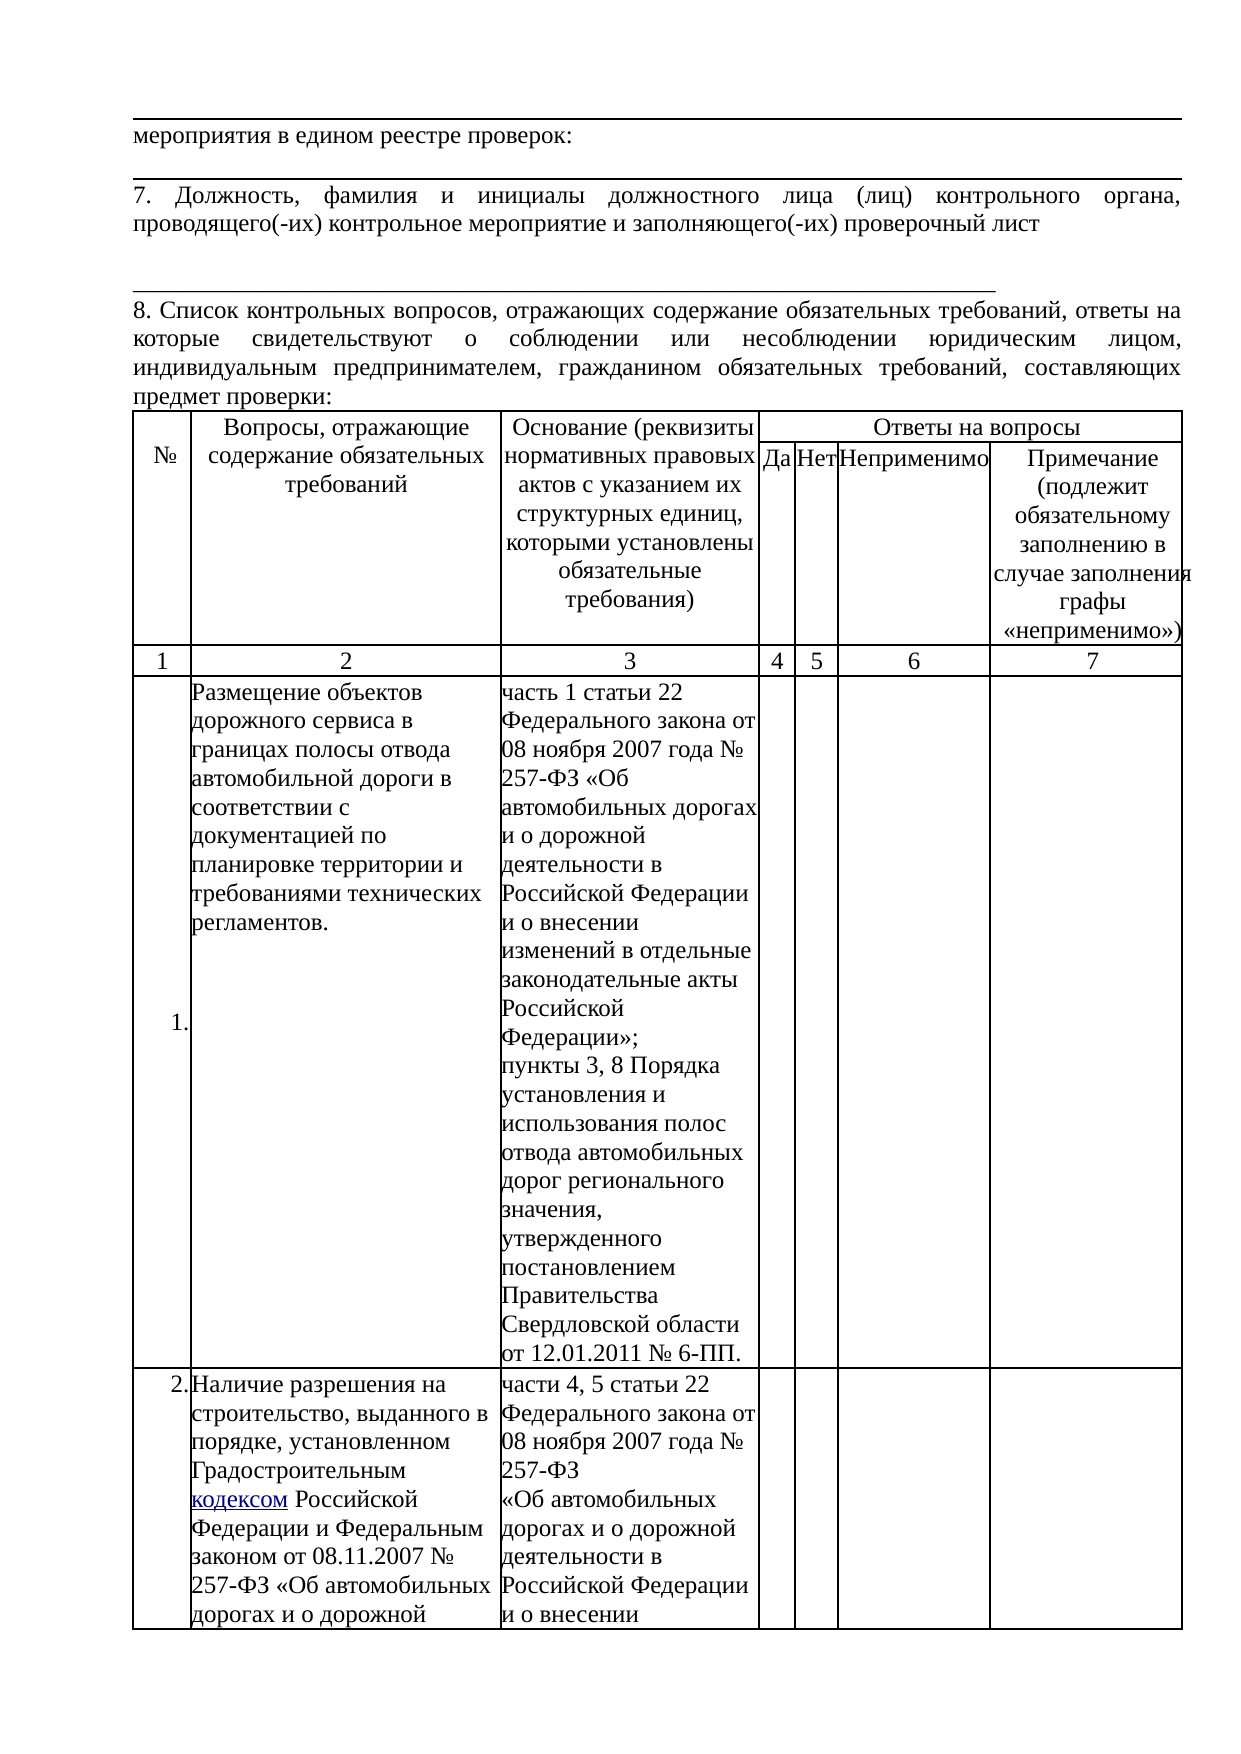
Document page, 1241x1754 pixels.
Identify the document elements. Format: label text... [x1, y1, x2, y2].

table_cell 6 [839, 646, 989, 675]
table_header Основание (реквизиты нормативных правовых актов с указанием их структурных единиц, которыми установлены обязательные требования) [502, 412, 758, 644]
table_header Ответы на вопросы [760, 412, 1181, 441]
table_cell Нет [796, 443, 837, 644]
table_cell [760, 677, 794, 1367]
table_cell [1123, 237, 1182, 295]
table_cell Да [760, 443, 794, 644]
table_cell [839, 677, 989, 1367]
table_cell 5 [796, 646, 837, 675]
table_cell мероприятия в едином реестре проверок: [133, 120, 1182, 149]
table_cell _____________________________________________________________________ [133, 237, 1123, 295]
table_cell [133, 149, 1182, 178]
table_cell 2 [192, 646, 500, 675]
table_cell 7. Должность, фамилия и инициалы должностного лица (лиц) контрольного органа, проводящего(-их) контрольное мероприятие и заполняющего(-их) проверочный лист [133, 180, 1182, 237]
table_cell Примечание (подлежит обязательному заполнению в случае заполнения графы «неприменимо») [991, 443, 1181, 644]
table_header Вопросы, отражающие содержание обязательных требований [192, 412, 500, 644]
table_cell Неприменимо [839, 443, 989, 644]
table_cell 1. [134, 677, 190, 1367]
table_cell [991, 1369, 1181, 1628]
table_cell части 4, 5 статьи 22 Федерального закона от 08 ноября 2007 года № 257-ФЗ «Об автомобильных дорогах и о дорожной деятельности в Российской Федерации и о внесении [502, 1369, 758, 1628]
table_cell [796, 1369, 837, 1628]
table_cell 2. [134, 1369, 190, 1628]
table_cell 7 [991, 646, 1181, 675]
table_cell [839, 1369, 989, 1628]
table_cell Размещение объектов дорожного сервиса в границах полосы отвода автомобильной дороги в соответствии с документацией по планировке территории и требованиями технических регламентов. [192, 677, 500, 1367]
table_cell Наличие разрешения на строительство, выданного в порядке, установленном Градостроительным кодексом Российской Федерации и Федеральным законом от 08.11.2007 № 257-ФЗ «Об автомобильных дорогах и о дорожной деятельности в Российской Федерации и о внесении изменений в отдельные законодательные акты Российской Федерации», в случаях строительства, реконструкции объектов дорожного сервиса. [192, 1369, 500, 1628]
table_cell 3 [502, 646, 758, 675]
table_cell 8. Список контрольных вопросов, отражающих содержание обязательных требований, ответы на которые свидетельствуют о соблюдении или несоблюдении юридическим лицом, индивидуальным предпринимателем, гражданином обязательных требований, составляющих предмет проверки: [133, 295, 1182, 410]
table_cell [991, 677, 1181, 1367]
table_cell 1 [134, 646, 190, 675]
table_header № [134, 412, 190, 644]
table_cell [760, 1369, 794, 1628]
table_cell часть 1 статьи 22 Федерального закона от 08 ноября 2007 года № 257-ФЗ «Об автомобильных дорогах и о дорожной деятельности в Российской Федерации и о внесении изменений в отдельные законодательные акты Российской Федерации»; пункты 3, 8 Порядка установления и использования полос отвода автомобильных дорог регионального значения, утвержденного постановлением Правительства Свердловской области от 12.01.2011 № 6-ПП. [502, 677, 758, 1367]
table_cell [796, 677, 837, 1367]
table_cell 4 [760, 646, 794, 675]
